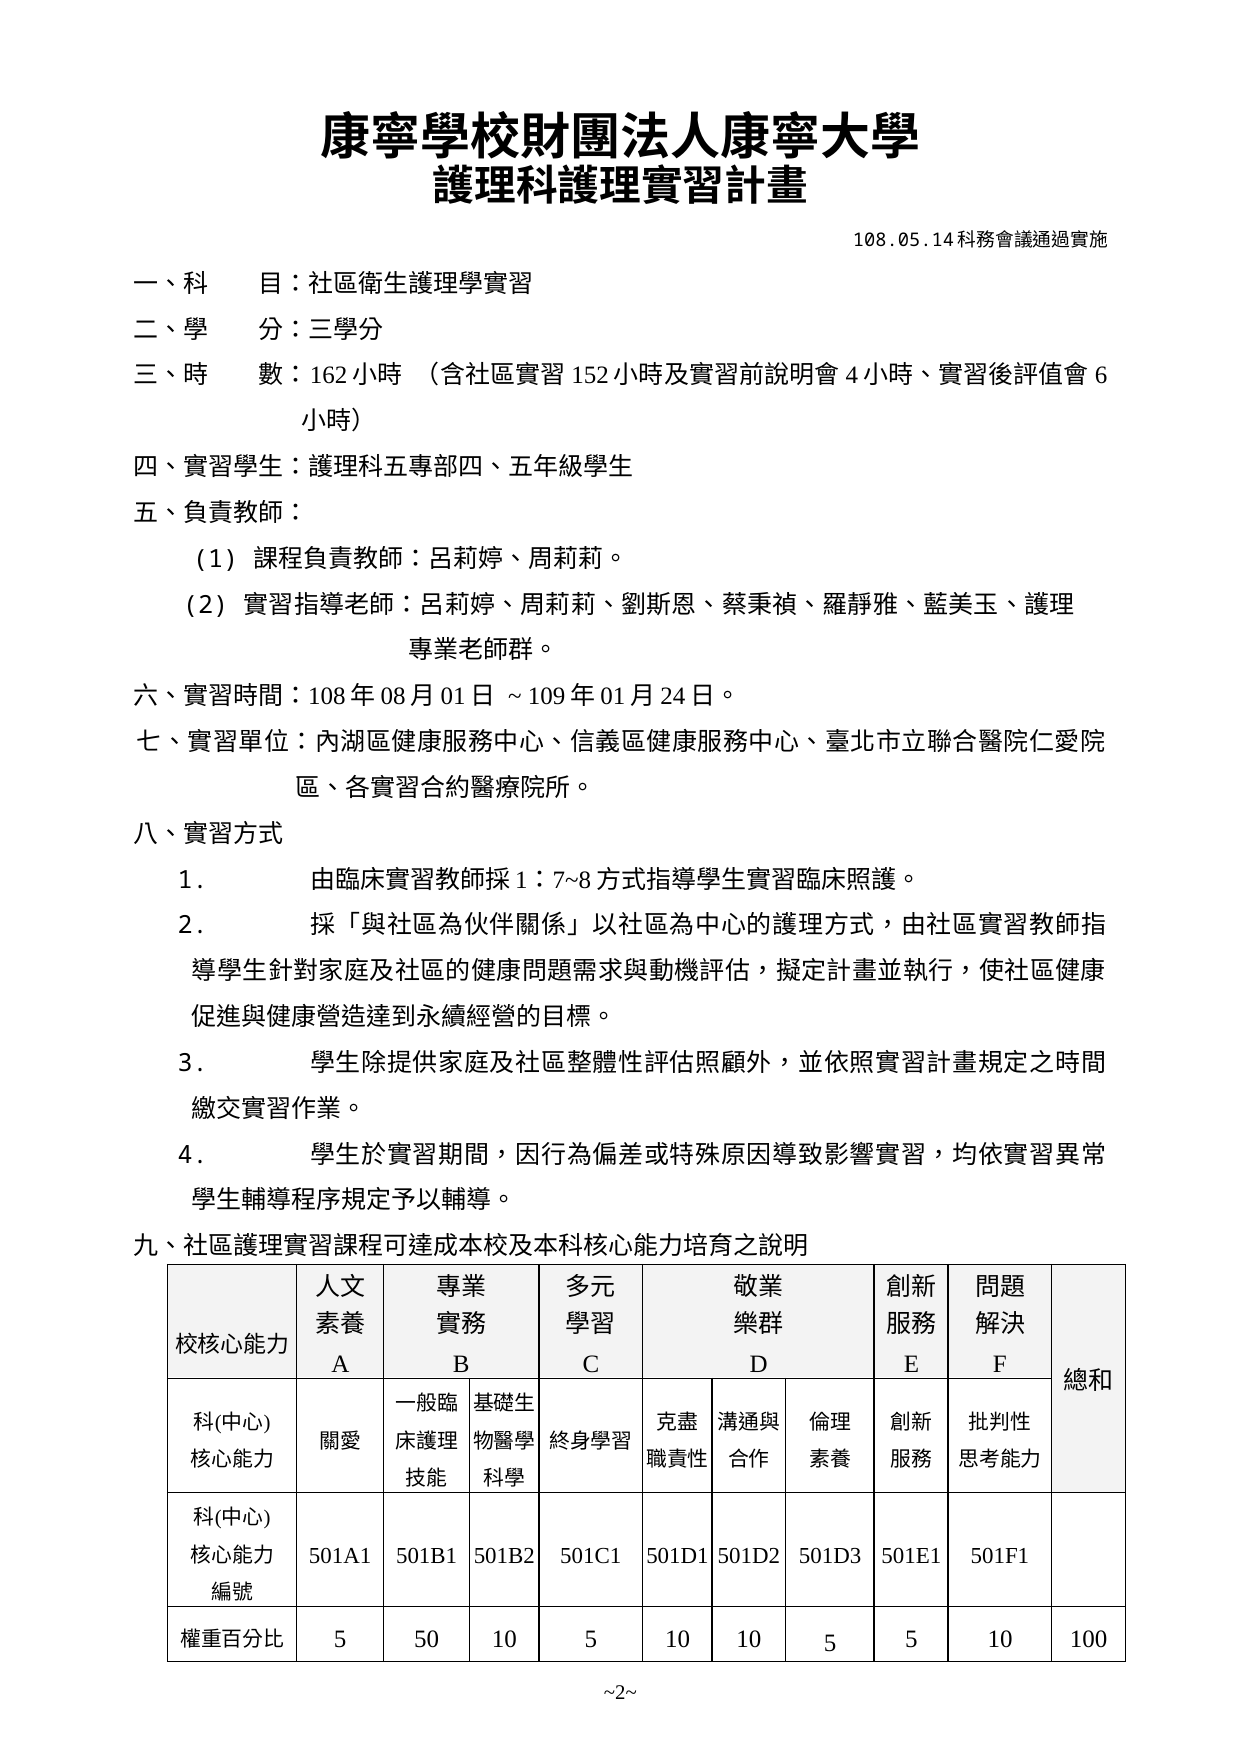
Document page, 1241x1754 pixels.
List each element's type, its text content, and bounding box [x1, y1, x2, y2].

list 由臨床實習教師採1：7~8方式指導學生實習臨床照護。 [177, 851, 1107, 897]
list 學生除提供家庭及社區整體性評估照顧外，並依照實習計畫規定之時間繳交實習作業。 [177, 1035, 1107, 1126]
table_cell 501D3 [786, 1493, 873, 1606]
table_header 多元 學習 C [540, 1265, 642, 1377]
table_cell 501C1 [540, 1493, 642, 1606]
table_header 問題 解決 F [949, 1265, 1051, 1377]
table_cell 倫理 素養 [786, 1379, 873, 1492]
table_cell 5 [540, 1607, 642, 1661]
table_cell 50 [384, 1607, 469, 1661]
text 五、負責教師： [133, 485, 1107, 531]
text 六、實習時間：108年08月01日 ~ 109年01月24日。 [133, 668, 1107, 714]
table_cell 10 [470, 1607, 538, 1661]
text 護理科護理實習計畫 [133, 164, 1107, 210]
text 康寧學校財團法人康寧大學 [133, 118, 1107, 164]
table_cell 關愛 [297, 1379, 383, 1492]
table_cell 科(中心) 核心能力 [168, 1379, 296, 1492]
text 一、科 目：社區衛生護理學實習 [133, 256, 1107, 301]
text 二、學 分：三學分 [133, 301, 1107, 347]
text (2) 實習指導老師：呂莉婷、周莉莉、劉斯恩、蔡秉禎、羅靜雅、藍美玉、護理專業老師群。 [183, 576, 1078, 668]
table_cell 基礎生物醫學科學 [470, 1379, 538, 1492]
table_header 敬業 樂群 D [643, 1265, 873, 1377]
table_cell [1052, 1493, 1125, 1606]
table_cell 501F1 [949, 1493, 1051, 1606]
text (1) 課程負責教師：呂莉婷、周莉莉。 [133, 531, 1107, 576]
text 三、時 數：162小時 （含社區實習152小時及實習前說明會4小時、實習後評值會6小時） [133, 347, 1107, 439]
table_cell 5 [297, 1607, 383, 1661]
table_cell 克盡 職責性 [643, 1379, 711, 1492]
table_cell 501D2 [713, 1493, 785, 1606]
table_cell 5 [875, 1607, 947, 1661]
table_cell 501E1 [875, 1493, 947, 1606]
text 108.05.14科務會議通過實施 [133, 210, 1107, 256]
text 七、實習單位：內湖區健康服務中心、信義區健康服務中心、臺北市立聯合醫院仁愛院區、各實習合約醫療院所。 [120, 714, 1107, 806]
table_cell 權重百分比 [168, 1607, 296, 1661]
table_cell 創新 服務 [875, 1379, 947, 1492]
table_cell 溝通與合作 [713, 1379, 785, 1492]
table_header 總和 [1052, 1265, 1125, 1492]
list 採「與社區為伙伴關係」以社區為中心的護理方式，由社區實習教師指導學生針對家庭及社區的健康問題需求與動機評估，擬定計畫並執行，使社區健康促進與健康營造達到永續經營的目標。 [177, 897, 1107, 1035]
table_cell 終身學習 [540, 1379, 642, 1492]
text 八、實習方式 [133, 806, 1107, 851]
table_header 校核心能力 [168, 1265, 296, 1377]
text 四、實習學生：護理科五專部四、五年級學生 [133, 439, 1107, 485]
table_header 創新 服務 E [875, 1265, 947, 1377]
table_cell 501D1 [643, 1493, 711, 1606]
table_cell 科(中心) 核心能力 編號 [168, 1493, 296, 1606]
table_cell 501B2 [470, 1493, 538, 1606]
table_cell 10 [949, 1607, 1051, 1661]
text 九、社區護理實習課程可達成本校及本科核心能力培育之說明 [133, 1218, 1107, 1264]
table_cell 批判性 思考能力 [949, 1379, 1051, 1492]
table_cell 501B1 [384, 1493, 469, 1606]
table_cell 100 [1052, 1607, 1125, 1661]
table_cell 501A1 [297, 1493, 383, 1606]
table_cell 5 [786, 1607, 873, 1661]
list 學生於實習期間，因行為偏差或特殊原因導致影響實習，均依實習異常學生輔導程序規定予以輔導。 [177, 1126, 1107, 1218]
table_header 人文 素養 A [297, 1265, 383, 1377]
table_cell 10 [713, 1607, 785, 1661]
table_cell 10 [643, 1607, 711, 1661]
table_header 專業 實務 B [384, 1265, 538, 1377]
table_cell 一般臨床護理技能 [384, 1379, 469, 1492]
